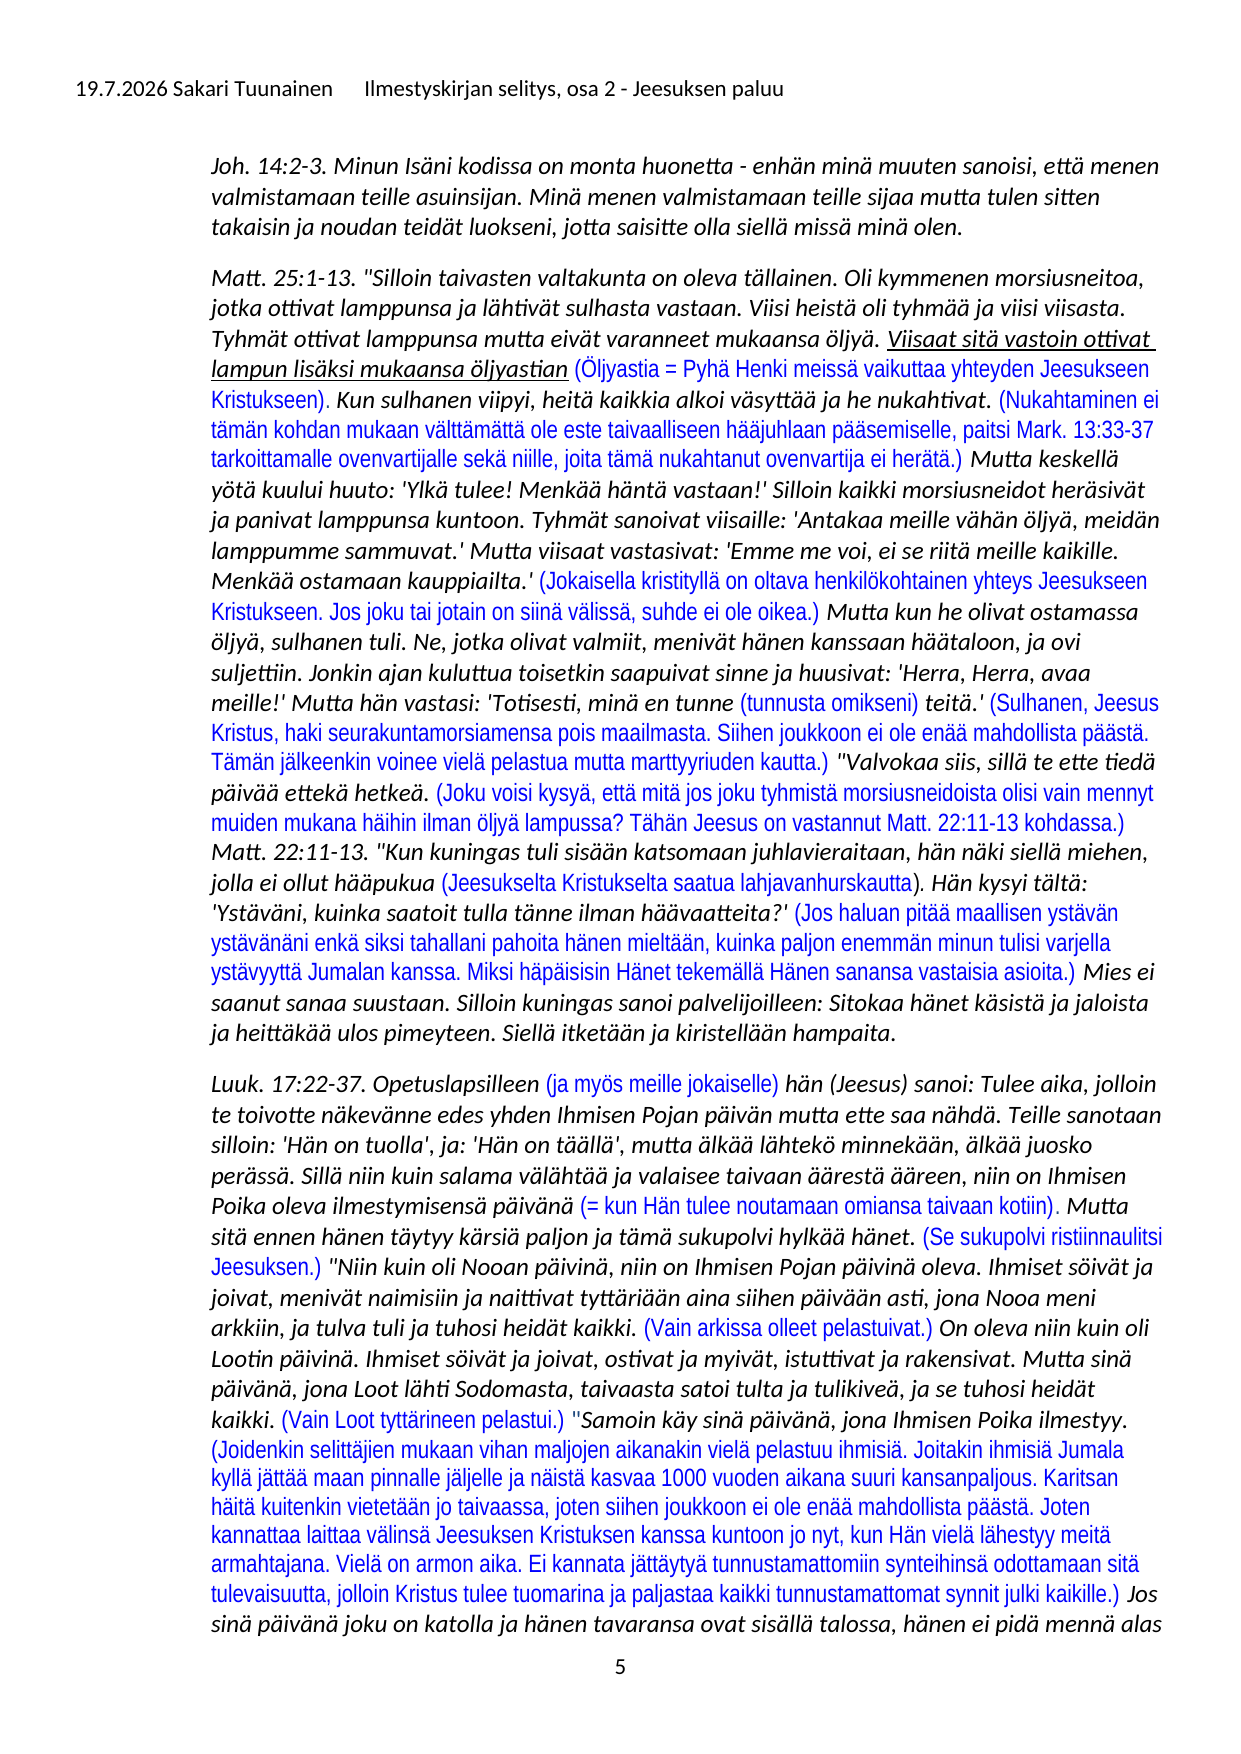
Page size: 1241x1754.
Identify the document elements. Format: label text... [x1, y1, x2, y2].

text Matt. 22:11-13. "Kun kuningas tuli sisään katsomaan juhlavieraitaan, hän näki siellä miehen, jolla ei ollut hääpukua (Jeesukselta Kristukselta saatua lahjavanhurskautta). Hän kysyi tältä: 'Ystäväni, kuinka saatoit tulla tänne ilman häävaatteita?' (Jos haluan pitää maallisen ystävän ystävänäni enkä siksi tahallani pahoita hänen mieltään, kuinka paljon enemmän minun tulisi varjella ystävyyttä Jumalan kanssa. Miksi häpäisisin Hänet tekemällä Hänen sanansa vastaisia asioita.) Mies ei saanut sanaa suustaan. Silloin kuningas sanoi palvelijoilleen: Sitokaa hänet käsistä ja jaloista ja heittäkää ulos pimeyteen. Siellä itketään ja kiristellään hampaita. [211, 836, 1165, 1048]
text Matt. 25:1-13. "Silloin taivasten valtakunta on oleva tällainen. Oli kymmenen morsiusneitoa, jotka ottivat lamppunsa ja lähtivät sulhasta vastaan. Viisi heistä oli tyhmää ja viisi viisasta. Tyhmät ottivat lamppunsa mutta eivät varanneet mukaansa öljyä. Viisaat sitä vastoin ottivat lampun lisäksi mukaansa öljyastian (Öljyastia = Pyhä Henki meissä vaikuttaa yhteyden Jeesukseen Kristukseen). Kun sulhanen viipyi, heitä kaikkia alkoi väsyttää ja he nukahtivat. (Nukahtaminen ei tämän kohdan mukaan välttämättä ole este taivaalliseen hääjuhlaan pääsemiselle, paitsi Mark. 13:33-37 tarkoittamalle ovenvartijalle sekä niille, joita tämä nukahtanut ovenvartija ei herätä.) Mutta keskellä yötä kuului huuto: 'Ylkä tulee! Menkää häntä vastaan!' Silloin kaikki morsiusneidot heräsivät ja panivat lamppunsa kuntoon. Tyhmät sanoivat viisaille: 'Antakaa meille vähän öljyä, meidän lamppumme sammuvat.' Mutta viisaat vastasivat: 'Emme me voi, ei se riitä meille kaikille. Menkää ostamaan kauppiailta.' (Jokaisella kristityllä on oltava henkilökohtainen yhteys Jeesukseen Kristukseen. Jos joku tai jotain on siinä välissä, suhde ei ole oikea.) Mutta kun he olivat ostamassa öljyä, sulhanen tuli. Ne, jotka olivat valmiit, menivät hänen kanssaan häätaloon, ja ovi suljettiin. Jonkin ajan kuluttua toisetkin saapuivat sinne ja huusivat: 'Herra, Herra, avaa meille!' Mutta hän vastasi: 'Totisesti, minä en tunne (tunnusta omikseni) teitä.' (Sulhanen, Jeesus Kristus, haki seurakuntamorsiamensa pois maailmasta. Siihen joukkoon ei ole enää mahdollista päästä. Tämän jälkeenkin voinee vielä pelastua mutta marttyyriuden kautta.) "Valvokaa siis, sillä te ette tiedä päivää ettekä hetkeä. (Joku voisi kysyä, että mitä jos joku tyhmistä morsiusneidoista olisi vain mennyt muiden mukana häihin ilman öljyä lampussa? Tähän Jeesus on vastannut Matt. 22:11-13 kohdassa.) [211, 262, 1165, 836]
text Luuk. 17:22-37. Opetuslapsilleen (ja myös meille jokaiselle) hän (Jeesus) sanoi: Tulee aika, jolloin te toivotte näkevänne edes yhden Ihmisen Pojan päivän mutta ette saa nähdä. Teille sanotaan silloin: 'Hän on tuolla', ja: 'Hän on täällä', mutta älkää lähtekö minnekään, älkää juosko perässä. Sillä niin kuin salama välähtää ja valaisee taivaan äärestä ääreen, niin on Ihmisen Poika oleva ilmestymisensä päivänä (= kun Hän tulee noutamaan omiansa taivaan kotiin). Mutta sitä ennen hänen täytyy kärsiä paljon ja tämä sukupolvi hylkää hänet. (Se sukupolvi ristiinnaulitsi Jeesuksen.) "Niin kuin oli Nooan päivinä, niin on Ihmisen Pojan päivinä oleva. Ihmiset söivät ja joivat, menivät naimisiin ja naittivat tyttäriään aina siihen päivään asti, jona Nooa meni arkkiin, ja tulva tuli ja tuhosi heidät kaikki. (Vain arkissa olleet pelastuivat.) On oleva niin kuin oli Lootin päivinä. Ihmiset söivät ja joivat, ostivat ja myivät, istuttivat ja rakensivat. Mutta sinä päivänä, jona Loot lähti Sodomasta, taivaasta satoi tulta ja tulikiveä, ja se tuhosi heidät kaikki. (Vain Loot tyttärineen pelastui.) "Samoin käy sinä päivänä, jona Ihmisen Poika ilmestyy. (Joidenkin selittäjien mukaan vihan maljojen aikanakin vielä pelastuu ihmisiä. Joitakin ihmisiä Jumala kyllä jättää maan pinnalle jäljelle ja näistä kasvaa 1000 vuoden aikana suuri kansanpaljous. Karitsan häitä kuitenkin vietetään jo taivaassa, joten siihen joukkoon ei ole enää mahdollista päästä. Joten kannattaa laittaa välinsä Jeesuksen Kristuksen kanssa kuntoon jo nyt, kun Hän vielä lähestyy meitä armahtajana. Vielä on armon aika. Ei kannata jättäytyä tunnustamattomiin synteihinsä odottamaan sitä tulevaisuutta, jolloin Kristus tulee tuomarina ja paljastaa kaikki tunnustamattomat synnit julki kaikille.) Jos sinä päivänä joku on katolla ja hänen tavaransa ovat sisällä talossa, hänen ei pidä mennä alas [211, 1068, 1165, 1639]
text Joh. 14:2-3. Minun Isäni kodissa on monta huonetta - enhän minä muuten sanoisi, että menen valmistamaan teille asuinsijan. Minä menen valmistamaan teille sijaa mutta tulen sitten takaisin ja noudan teidät luokseni, jotta saisitte olla siellä missä minä olen. [211, 150, 1165, 242]
